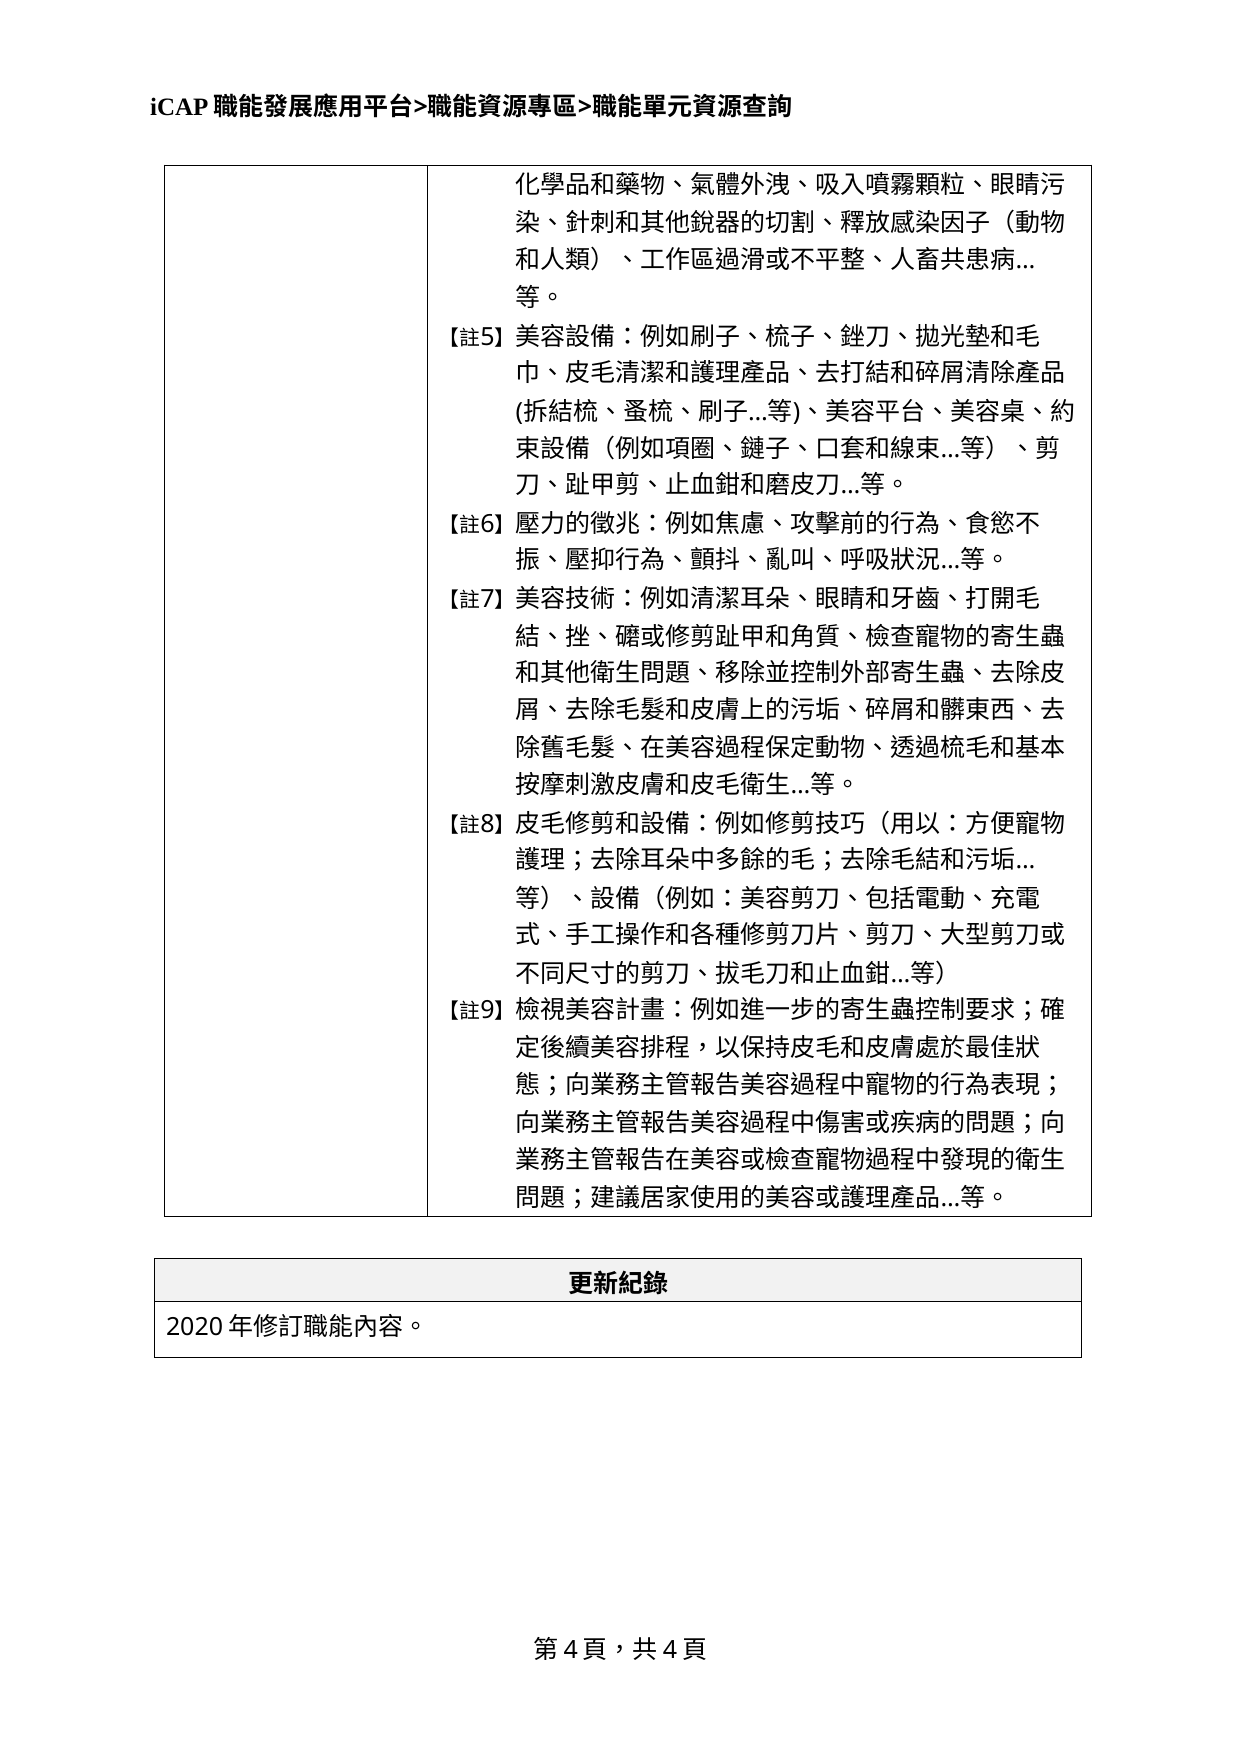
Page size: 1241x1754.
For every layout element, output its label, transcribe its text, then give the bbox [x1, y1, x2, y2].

table_cell [165, 166, 427, 1216]
table_cell 2020年修訂職能內容。 [155, 1302, 1081, 1357]
table_cell 犬種的美容特徵：例如比賽適用的特定犬種修剪規定和標準；可能會受皮毛條件、美容方法和設備影響的代謝和其他寵物衛生問題；在不同天氣和生活條件下維持一定舒適度的寵物美容技術…等。 建立寵物專檔資訊：例如品種或種類年齡、性別和生育狀況、飼主聯繫方式、目前的身體、皮膚和皮毛狀況、已知的過敏或其他衛生問題、以往的美容經驗、報告提到或觀察到的受害或其他問題、疫苗接種狀態…等。 接觸、照顧和寵物美容的風險：例如攻擊性的動物行為、寵物逃跑、並威脅到人畜安全、對高溫或烘乾機/吹風機熱氣的反應、接觸陌生人時、寵物可能產生焦慮、在接觸、照顧和美容過程中，寵物可能對人體造成傷害、照顧和美容過程中，對寵物的潛在壓力和傷害（例如：工具使用不當刷傷、修剪造成的皮疹、烘乾機燙傷、心臟病、趾甲出血…等）；對洗劑和美容化學品的反應、感染疾病及傳染人和其他寵物、寵物對美容和清洗設備以及過程的不熟悉、在靠近電氣設備的地方使用水…等。 工作場所的衛生和安全風險：例如動物咬、踢、抓和壓傷、具生物危險性的廢棄物和銳器處置、處理化學品和藥物、氣體外洩、吸入噴霧顆粒、眼睛污染、針刺和其他銳器的切割、釋放感染因子（動物和人類）、工作區過滑或不平整、人畜共患病…等。 美容設備：例如刷子、梳子、銼刀、拋光墊和毛巾、皮毛清潔和護理產品、去打結和碎屑清除產品(拆結梳、蚤梳、刷子…等)、美容平台、美容桌、約束設備（例如項圈、鏈子、口套和線束…等）、剪刀、趾甲剪、止血鉗和磨皮刀…等。 壓力的徵兆：例如焦慮、攻擊前的行為、食慾不振、壓抑行為、顫抖、亂叫、呼吸狀況…等。 美容技術：例如清潔耳朵、眼睛和牙齒、打開毛結、挫、礳或修剪趾甲和角質、檢查寵物的寄生蟲和其他衛生問題、移除並控制外部寄生蟲、去除皮屑、去除毛髮和皮膚上的污垢、碎屑和髒東西、去除舊毛髮、在美容過程保定動物、透過梳毛和基本按摩刺激皮膚和皮毛衛生…等。 皮毛修剪和設備：例如修剪技巧（用以：方便寵物護理；去除耳朵中多餘的毛；去除毛結和污垢…等）、設備（例如：美容剪刀、包括電動、充電式、手工操作和各種修剪刀片、剪刀、大型剪刀或不同尺寸的剪刀、拔毛刀和止血鉗…等） 檢視美容計畫：例如進一步的寄生蟲控制要求；確定後續美容排程，以保持皮毛和皮膚處於最佳狀態；向業務主管報告美容過程中寵物的行為表現；向業務主管報告美容過程中傷害或疾病的問題；向業務主管報告在美容或檢查寵物過程中發現的衛生問題；建議居家使用的美容或護理產品…等。 [428, 166, 1091, 1216]
table_header 更新紀錄 [155, 1259, 1081, 1301]
